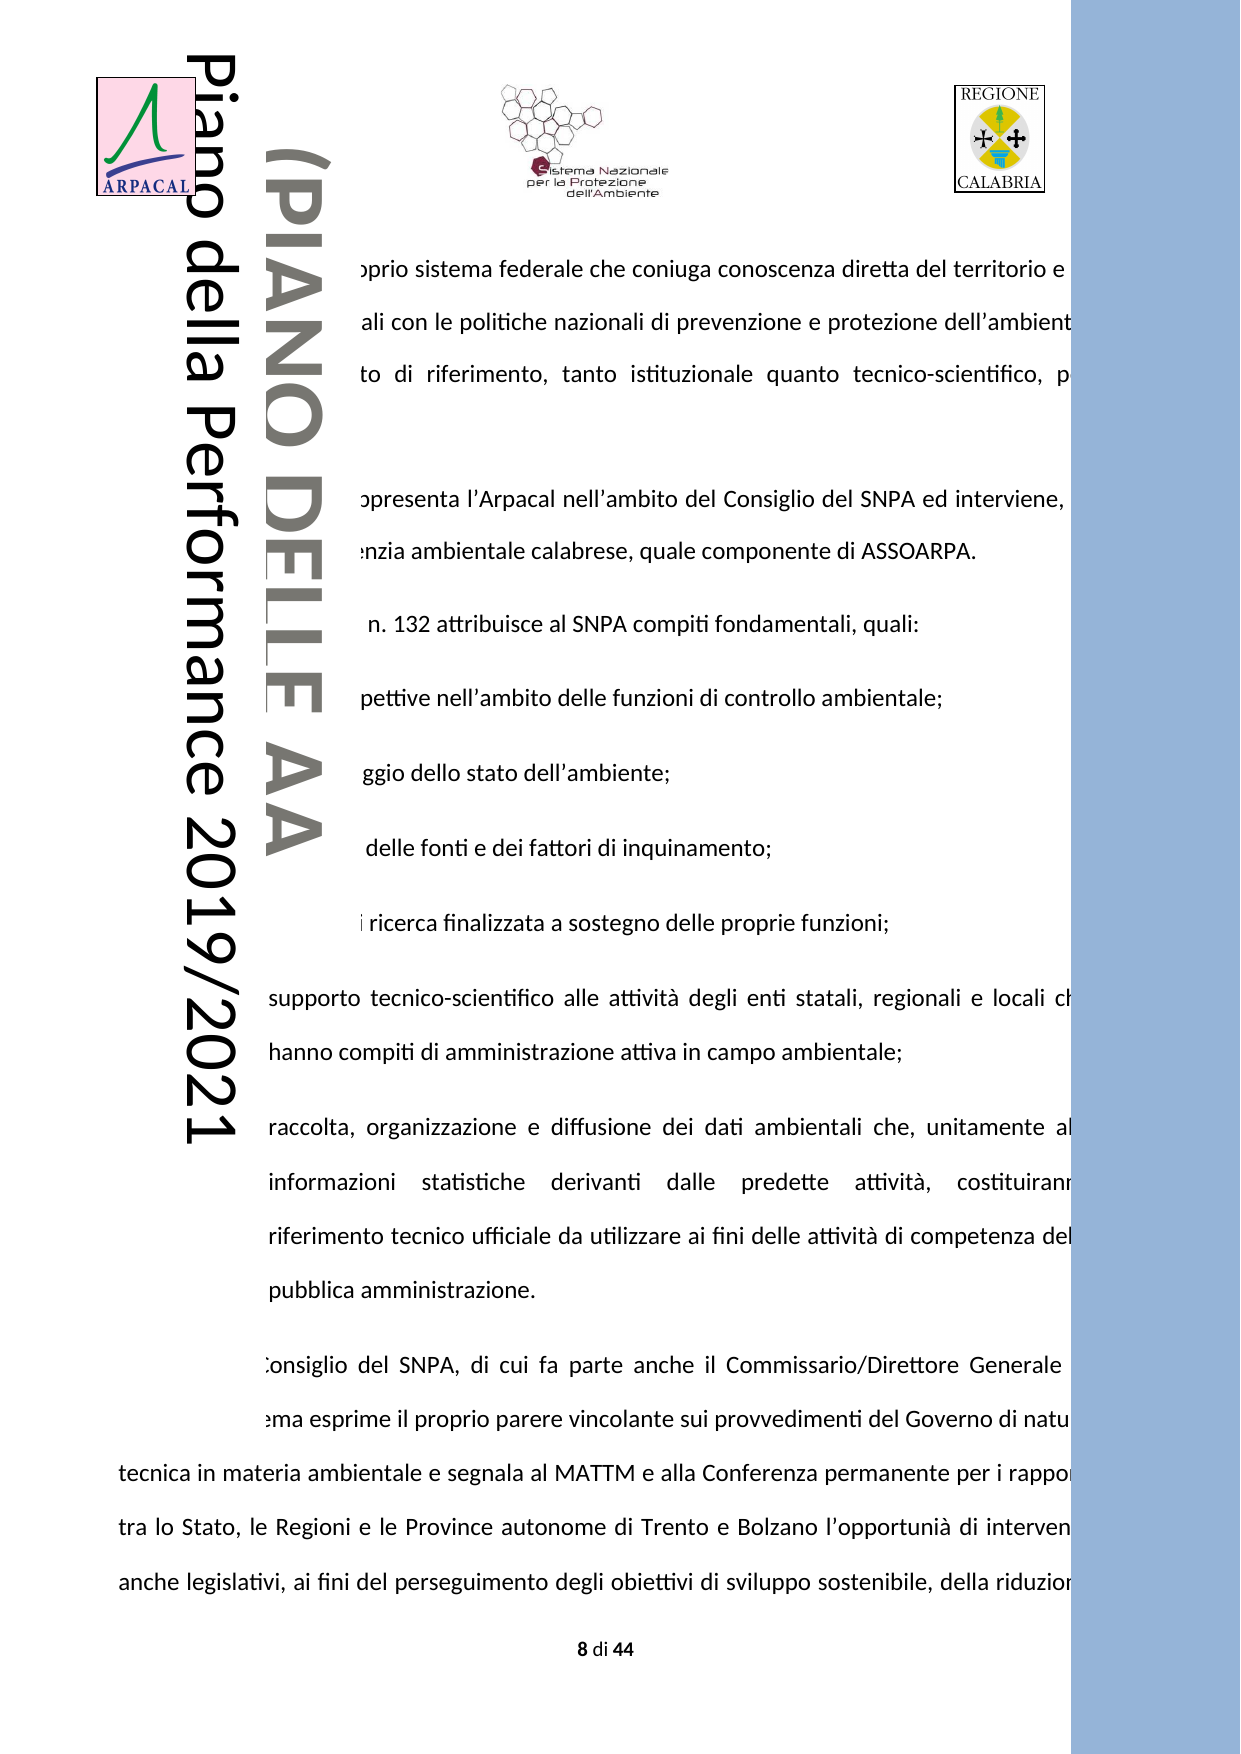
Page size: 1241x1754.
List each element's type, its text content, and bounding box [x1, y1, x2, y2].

list supporto tecnico-scientifico alle attività degli enti statali, regionali e locali che hanno compiti di amministrazione attiva in campo ambientale; [266, 963, 1071, 1072]
list raccolta, organizzazione e diffusione dei dati ambientali che, unitamente alle informazioni statistiche derivanti dalle predette attività, costituiranno riferimento tecnico ufficiale da utilizzare ai fini delle attività di competenza della pubblica amministrazione. [266, 1092, 1071, 1309]
text La legge 28 giugno 2016 n. 132 attribuisce al SNPA compiti fondamentali, quali: [361, 590, 1071, 642]
list controllo delle fonti e dei fattori di inquinamento; [361, 813, 1071, 867]
text Attraverso il Consiglio del SNPA, di cui fa parte anche il Commissario/Direttore Generale di Arpacal, il Sistema esprime il proprio parere vincolante sui provvedimenti del Governo di natura tecnica in materia ambientale e segnala al MATTM e alla Conferenza permanente per i rapporti tra lo Stato, le Regioni e le Province autonome di Trento e Bolzano l’opportunià di interventi, anche legislativi, ai fini del perseguimento degli obiettivi di sviluppo sostenibile, della riduzione del consumo di suolo, della salvaguardia e della promozione della qualità dell’ambiente e della tutela delle risorse naturali. [118, 1330, 1071, 1601]
text Il Direttore Generale rappresenta l’Arpacal nell’ambito del Consiglio del SNPA ed interviene, in rappresentanza dell’Agenzia ambientale calabrese, quale componente di ASSOARPA. [361, 465, 1071, 569]
text Si tratta di un vero e proprio sistema federale che coniuga conoscenza diretta del territorio e di problemi ambientali locali con le politiche nazionali di prevenzione e protezione dell’ambiente, così da diventare punto di riferimento, tanto istituzionale quanto tecnico-scientifico, per l’intero Paese. [361, 236, 1071, 444]
list attività di ricerca finalizzata a sostegno delle proprie funzioni; [361, 888, 1071, 942]
list monitoraggio dello stato dell’ambiente; [361, 738, 1071, 792]
list attività ispettive nell’ambito delle funzioni di controllo ambientale; [361, 663, 1071, 717]
